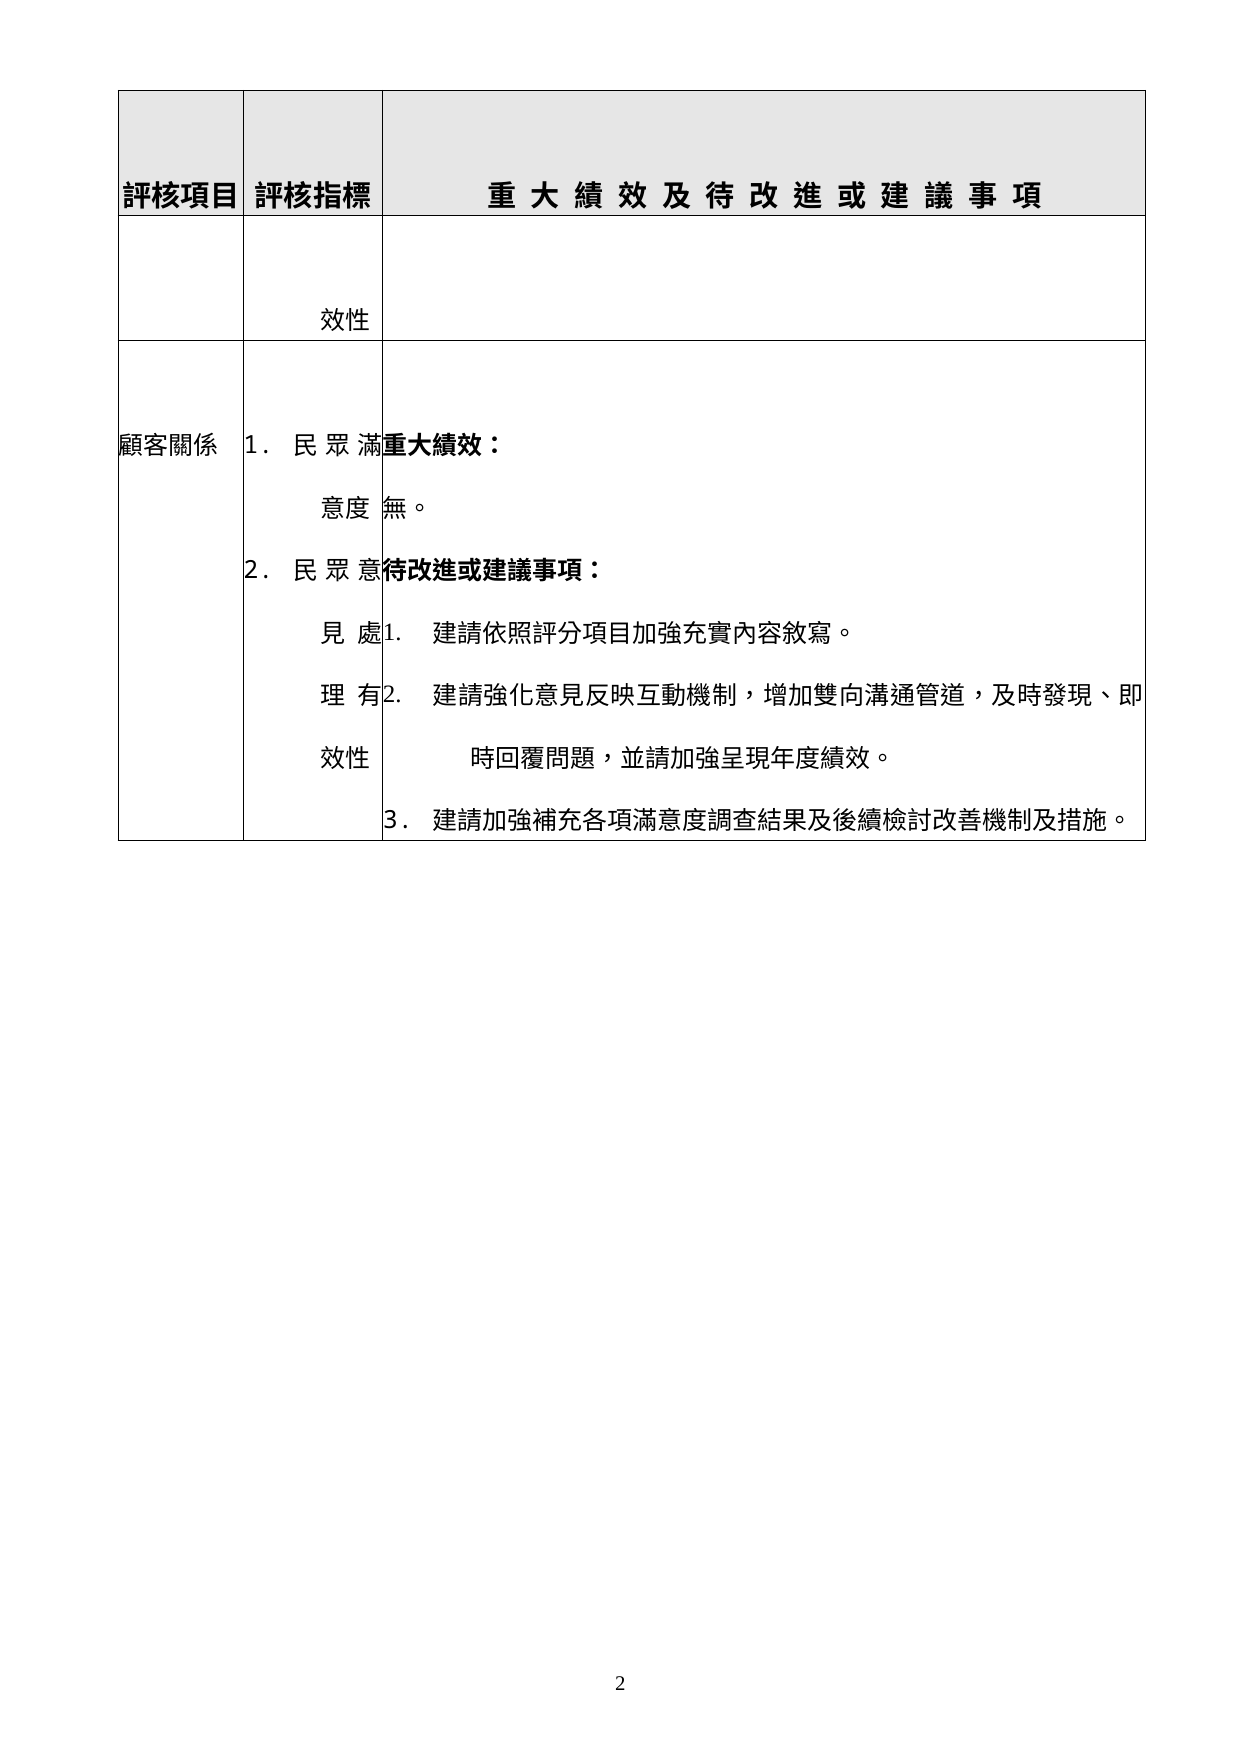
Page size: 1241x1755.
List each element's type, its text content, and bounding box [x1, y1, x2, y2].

table_cell [383, 216, 1145, 340]
table_cell [119, 216, 243, 340]
table_cell 顧客關係 [119, 341, 243, 840]
table_header 評核指標 [244, 91, 382, 215]
table_cell 重大績效： 無。 待改進或建議事項： 建請依照評分項目加強充實內容敘寫。 建請強化意見反映互動機制，增加雙向溝通管道，及時發現、即時回覆問題，並請加強呈現年度績效。 建請加強補充各項滿意度調查結果及後續檢討改善機制及措施。 [383, 341, 1145, 840]
table_header 評核項目 [119, 91, 243, 215]
table_cell 民眾滿意度 民眾意見處理有效性 [244, 341, 382, 840]
table_cell 服務場所便利性 服務行為友善性與專業性 服務行銷有效性 [244, 216, 382, 340]
table_header 重 大 績 效 及 待 改 進 或 建 議 事 項 [383, 91, 1145, 215]
